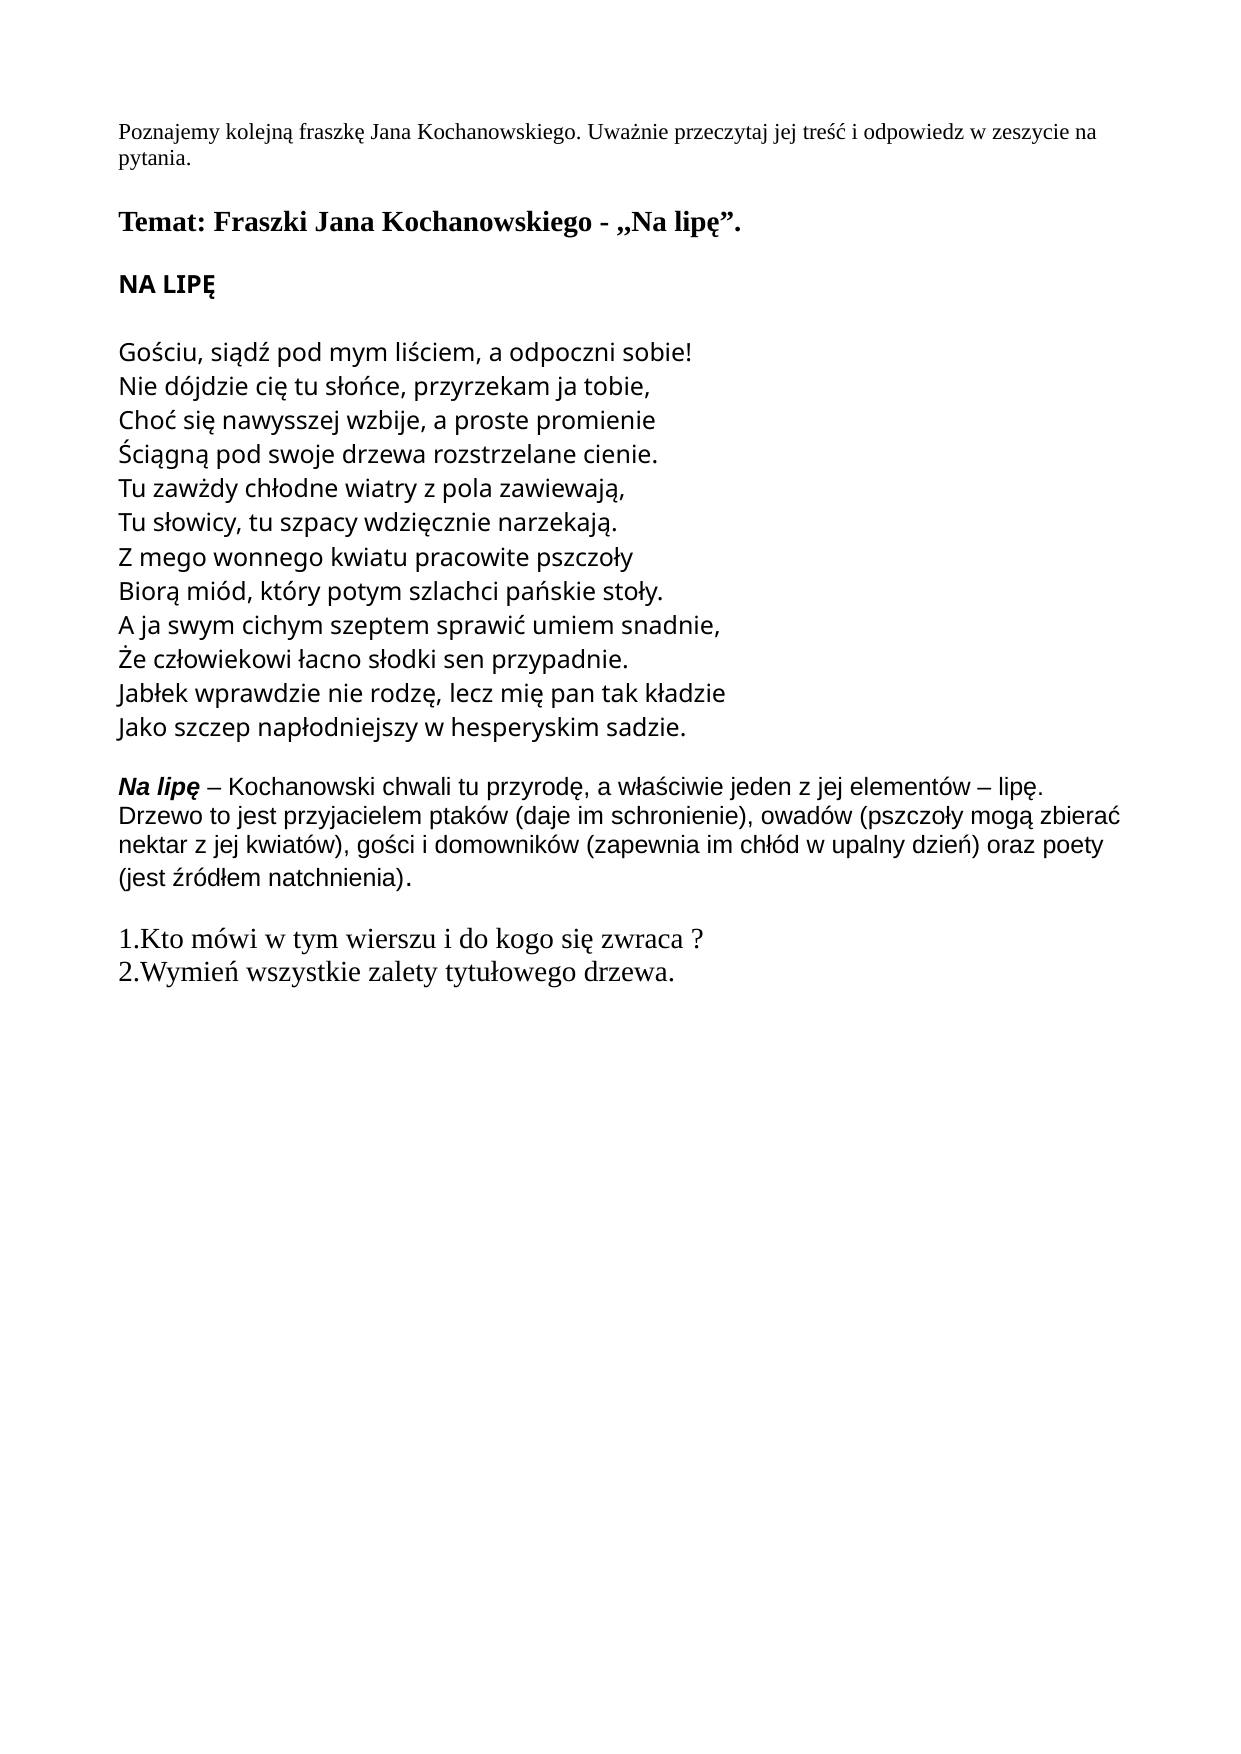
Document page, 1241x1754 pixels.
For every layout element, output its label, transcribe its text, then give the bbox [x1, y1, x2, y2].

text Temat: Fraszki Jana Kochanowskiego - ,,Na lipę”. [118, 171, 1122, 238]
text Na lipę – Kochanowski chwali tu przyrodę, a właściwie jeden z jej elementów – lipę. Drzewo to jest przyjacielem ptaków (daje im schronienie), owadów (pszczoły mogą zbierać nektar z jej kwiatów), gości i domowników (zapewnia im chłód w upalny dzień) oraz poety (jest źródłem natchnienia). [118, 772, 1122, 892]
text NA LIPĘ [118, 267, 1122, 301]
text Gościu, siądź pod mym liściem, a odpoczni sobie! Nie dójdzie cię tu słońce, przyrzekam ja tobie, Choć się nawysszej wzbije, a proste promienie Ściągną pod swoje drzewa rozstrzelane cienie. Tu zawżdy chłodne wiatry z pola zawiewają, Tu słowicy, tu szpacy wdzięcznie narzekają. Z mego wonnego kwiatu pracowite pszczoły Biorą miód, który potym szlachci pańskie stoły. A ja swym cichym szeptem sprawić umiem snadnie, Że człowiekowi łacno słodki sen przypadnie. Jabłek wprawdzie nie rodzę, lecz mię pan tak kładzie Jako szczep napłodniejszy w hesperyskim sadzie. [118, 335, 1122, 743]
text 2.Wymień wszystkie zalety tytułowego drzewa. [118, 954, 1122, 988]
text 1.Kto mówi w tym wierszu i do kogo się zwraca ? [118, 921, 1122, 954]
text Poznajemy kolejną fraszkę Jana Kochanowskiego. Uważnie przeczytaj jej treść i odpowiedz w zeszycie na pytania. [118, 118, 1122, 171]
